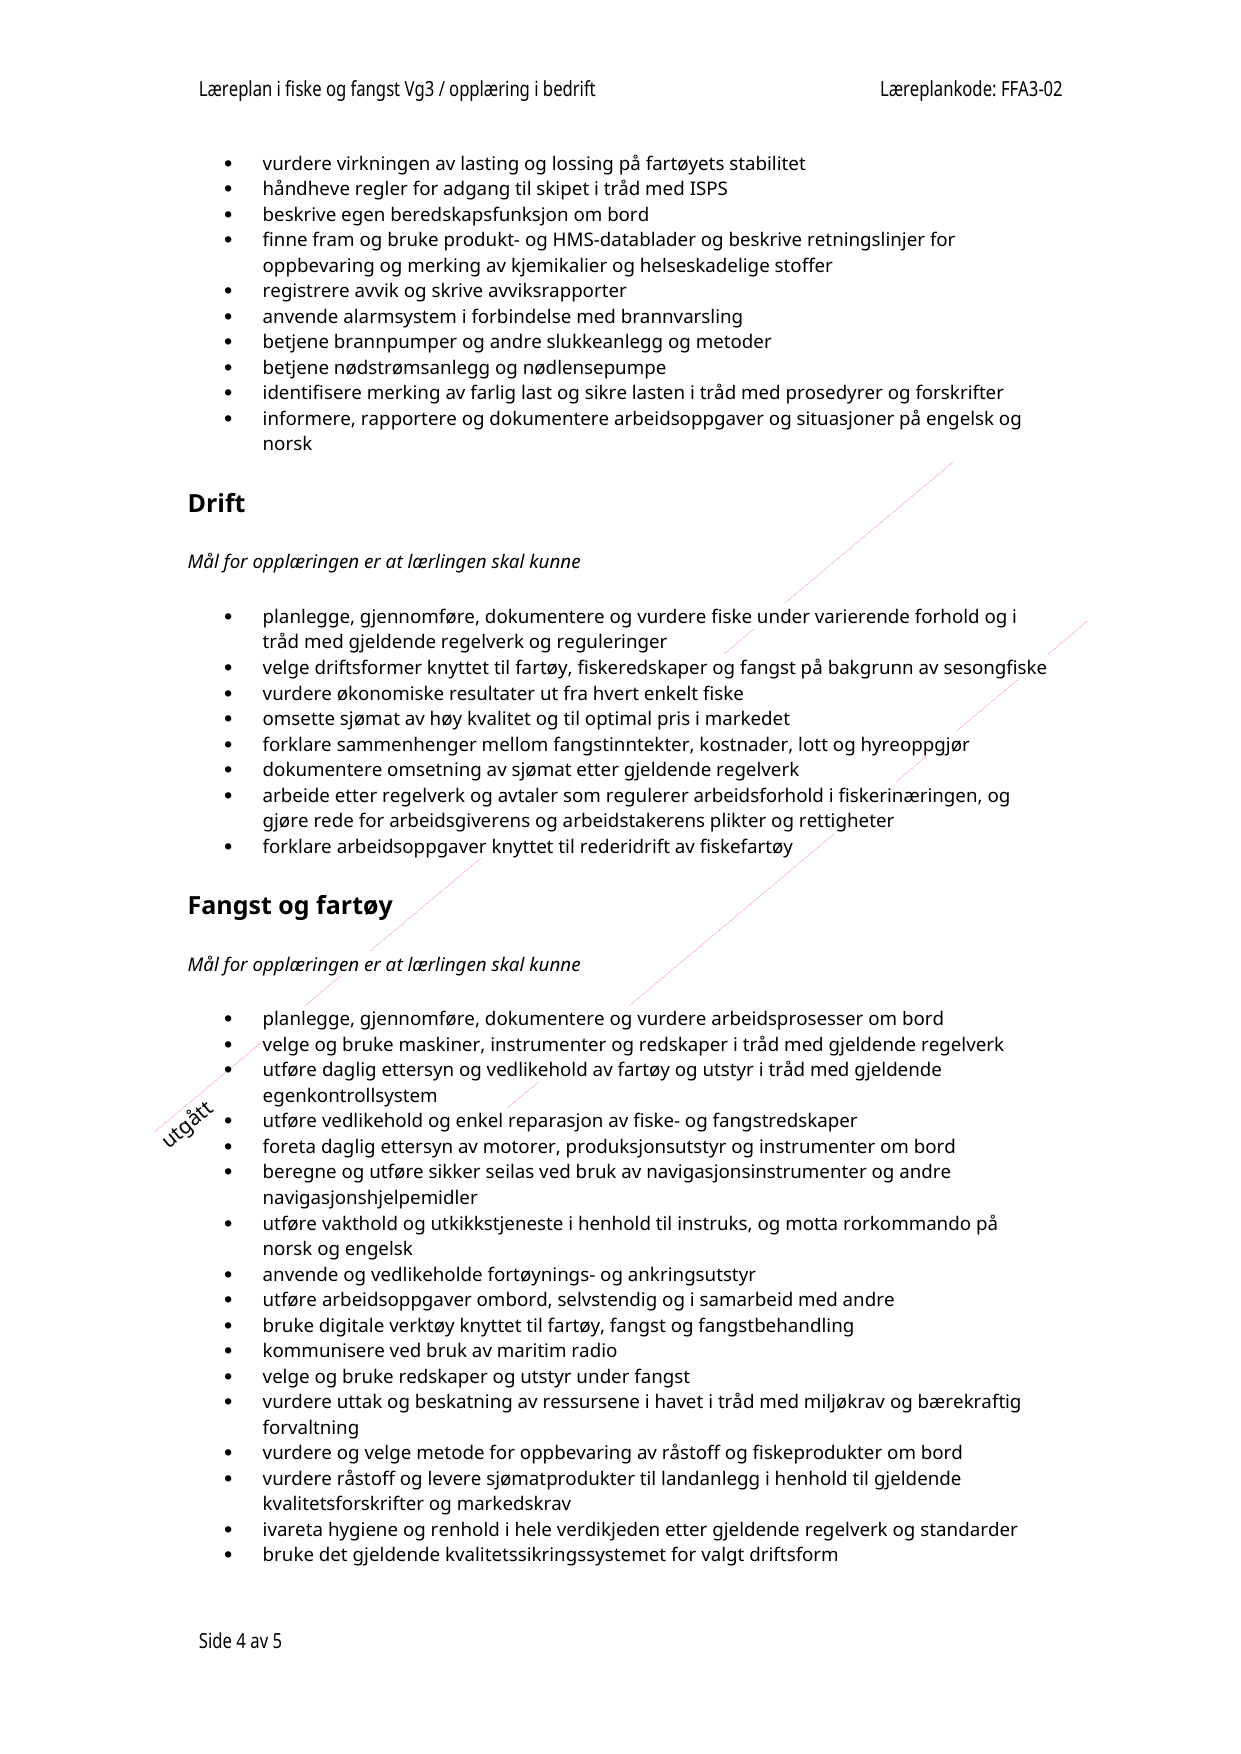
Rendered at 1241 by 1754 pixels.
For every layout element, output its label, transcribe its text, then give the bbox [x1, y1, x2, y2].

list bruke digitale verktøy knyttet til fartøy, fangst og fangstbehandling [854, 1312, 1053, 1337]
list forklare sammenhenger mellom fangstinntekter, kostnader, lott og hyreoppgjør [970, 731, 1053, 756]
list forklare arbeidsoppgaver knyttet til rederidrift av fiskefartøy [807, 833, 1053, 858]
text Mål for opplæringen er at lærlingen skal kunne [821, 549, 1053, 574]
list beskrive egen beredskapsfunksjon om bord [649, 201, 1053, 227]
list informere, rapportere og dokumentere arbeidsoppgaver og situasjoner på engelsk og norsk [312, 405, 1053, 456]
list bruke det gjeldende kvalitetssikringssystemet for valgt driftsform [844, 1542, 1053, 1567]
list utføre vedlikehold og enkel reparasjon av fiske- og fangstredskaper [863, 1108, 1053, 1133]
text Mål for opplæringen er at lærlingen skal kunne [588, 951, 692, 976]
list utføre vakthold og utkikkstjeneste i henhold til instruks, og motta rorkommando på norsk og engelsk [413, 1210, 1053, 1261]
list registrere avvik og skrive avviksrapporter [627, 278, 1053, 303]
list vurdere virkningen av lasting og lossing på fartøyets stabilitet [806, 150, 1053, 176]
list arbeide etter regelverk og avtaler som regulerer arbeidsforhold i fiskerinæringen, og gjøre rede for arbeidsgiverens og arbeidstakerens plikter og rettigheter [225, 782, 540, 833]
list utføre daglig ettersyn og vedlikehold av fartøy og utstyr i tråd med gjeldende egenkontrollsystem [438, 1082, 536, 1108]
text Mål for opplæringen er at lærlingen skal kunne [666, 951, 1053, 976]
list vurdere råstoff og levere sjømatprodukter til landanlegg i henhold til gjeldende kvalitetsforskrifter og markedskrav [571, 1465, 1053, 1516]
list foreta daglig ettersyn av motorer, produksjonsutstyr og instrumenter om bord [956, 1133, 1053, 1159]
list betjene brannpumper og andre slukkeanlegg og metoder [772, 329, 1053, 354]
list finne fram og bruke produkt- og HMS-datablader og beskrive retningslinjer for oppbevaring og merking av kjemikalier og helseskadelige stoffer [833, 227, 1053, 278]
list vurdere og velge metode for oppbevaring av råstoff og fiskeprodukter om bord [225, 1439, 1053, 1465]
subtitle Fangst og fartøy [406, 888, 767, 922]
list anvende alarmsystem i forbindelse med brannvarsling [743, 303, 1053, 329]
list velge og bruke redskaper og utstyr under fangst [225, 1363, 263, 1388]
list beskrive egen beredskapsfunksjon om bord [225, 201, 263, 227]
subtitle Drift [886, 485, 1053, 519]
list utføre arbeidsoppgaver ombord, selvstendig og i samarbeid med andre [895, 1286, 1053, 1312]
subtitle Fangst og fartøy [393, 888, 443, 922]
list vurdere uttak og beskatning av ressursene i havet i tråd med miljøkrav og bærekraftig forvaltning [225, 1388, 1053, 1439]
list arbeide etter regelverk og avtaler som regulerer arbeidsforhold i fiskerinæringen, og gjøre rede for arbeidsgiverens og arbeidstakerens plikter og rettigheter [866, 782, 1053, 833]
list vurdere økonomiske resultater ut fra hvert enkelt fiske [744, 680, 1015, 705]
text Mål for opplæringen er at lærlingen skal kunne [588, 549, 847, 574]
list omsette sjømat av høy kvalitet og til optimal pris i markedet [790, 705, 986, 731]
list kommunisere ved bruk av maritim radio [225, 1337, 1053, 1363]
subtitle Drift [246, 485, 923, 519]
list informere, rapportere og dokumentere arbeidsoppgaver og situasjoner på engelsk og norsk [225, 405, 263, 456]
list beregne og utføre sikker seilas ved bruk av navigasjonsinstrumenter og andre navigasjonshjelpemidler [478, 1159, 1053, 1210]
list registrere avvik og skrive avviksrapporter [225, 278, 263, 303]
list betjene nødstrømsanlegg og nødlensepumpe [225, 354, 263, 380]
list håndheve regler for adgang til skipet i tråd med ISPS [728, 176, 1053, 201]
list vurdere økonomiske resultater ut fra hvert enkelt fiske [989, 680, 1053, 705]
list omsette sjømat av høy kvalitet og til optimal pris i markedet [958, 705, 1053, 731]
list dokumentere omsetning av sjømat etter gjeldende regelverk [897, 756, 1053, 782]
list betjene nødstrømsanlegg og nødlensepumpe [667, 354, 1053, 380]
list anvende og vedlikeholde fortøynings- og ankringsutstyr [756, 1261, 1053, 1286]
list planlegge, gjennomføre, dokumentere og vurdere arbeidsprosesser om bord [944, 1006, 1053, 1031]
list utføre daglig ettersyn og vedlikehold av fartøy og utstyr i tråd med gjeldende egenkontrollsystem [509, 1057, 1053, 1108]
list dokumentere omsetning av sjømat etter gjeldende regelverk [799, 756, 925, 782]
list velge og bruke redskaper og utstyr under fangst [690, 1363, 1053, 1388]
list planlegge, gjennomføre, dokumentere og vurdere fiske under varierende forhold og i tråd med gjeldende regelverk og reguleringer [725, 603, 1053, 654]
subtitle Fangst og fartøy [730, 888, 1053, 922]
